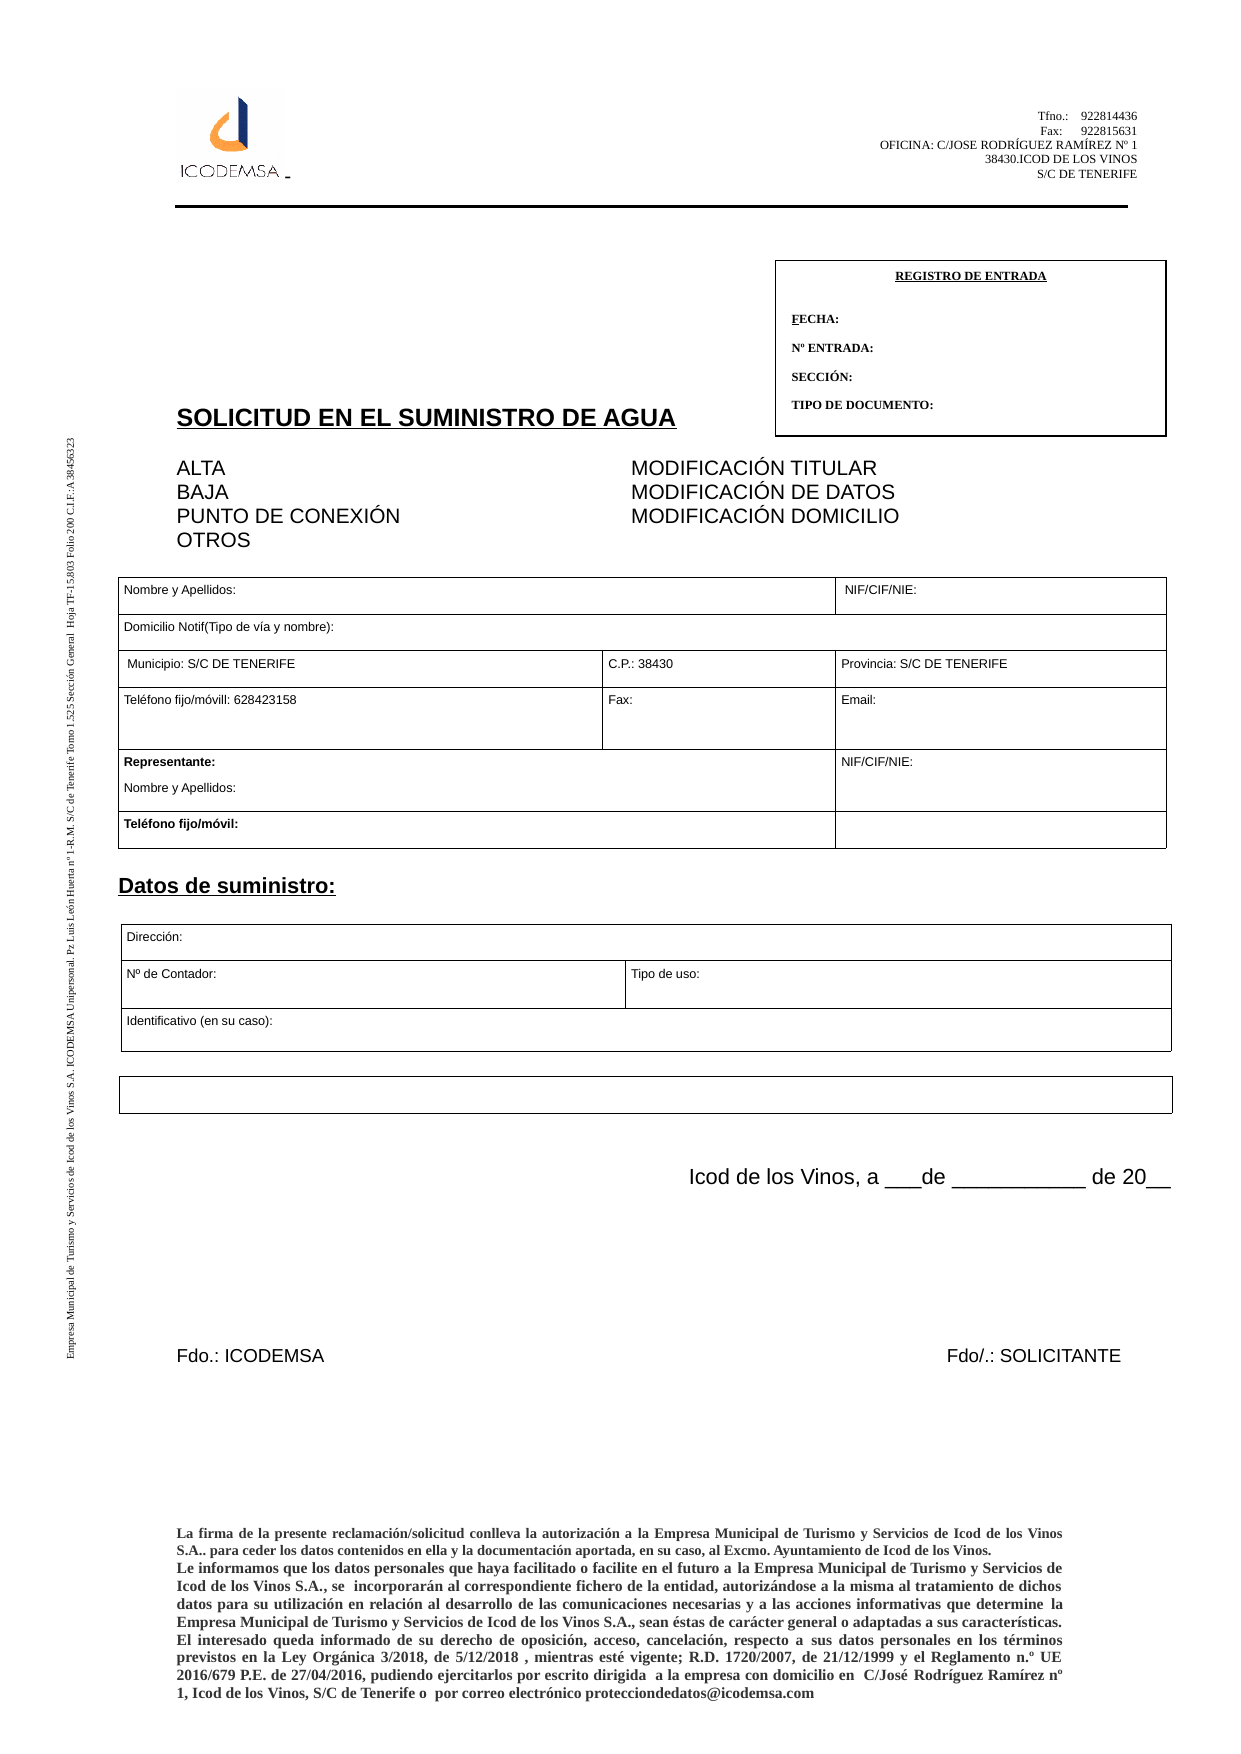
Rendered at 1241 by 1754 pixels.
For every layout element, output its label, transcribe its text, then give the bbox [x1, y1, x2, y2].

table_cell Nº de Contador: [122, 961, 625, 1008]
text Icod de los Vinos, a ___de ___________ de 20__ [120, 1163, 1171, 1189]
text BAJA MODIFICACIÓN DE DATOS [176, 480, 1063, 504]
text REGISTRO DE ENTRADA [791, 269, 1150, 283]
table_cell Identificativo (en su caso): [122, 1009, 1171, 1051]
text OFICINA: C/JOSE RODRÍGUEZ RAMÍREZ Nº 1 [701, 138, 1137, 152]
table_cell Email: [836, 688, 1166, 749]
table_header NIF/CIF/NIE: [836, 578, 1166, 613]
text FECHA: [791, 312, 1150, 326]
text OTROS [176, 528, 1063, 552]
text SECCIÓN: [791, 369, 1150, 384]
table_cell C.P.: 38430 [603, 651, 835, 687]
text Tfno.: 922814436 [701, 109, 1137, 123]
text TIPO DE DOCUMENTO: [791, 398, 1150, 412]
table_cell Representante: Nombre y Apellidos: [119, 750, 835, 811]
table_header Dirección: [122, 925, 1171, 960]
table_cell Tipo de uso: [626, 961, 1171, 1008]
text ALTA MODIFICACIÓN TITULAR [176, 456, 1063, 480]
table_cell Provincia: S/C DE TENERIFE [836, 651, 1166, 687]
text Nº ENTRADA: [791, 341, 1150, 355]
text S/C DE TENERIFE [701, 167, 1137, 181]
table_cell Domicilio Notif(Tipo de vía y nombre): [119, 615, 1166, 650]
text - [176, 89, 701, 187]
picture [176, 89, 285, 183]
table_cell Fax: [603, 688, 835, 749]
text PUNTO DE CONEXIÓN MODIFICACIÓN DOMICILIO [176, 504, 1063, 528]
text 38430.ICOD DE LOS VINOS [701, 152, 1137, 167]
table_cell [836, 812, 1166, 848]
text SOLICITUD EN EL SUMINISTRO DE AGUA [176, 403, 775, 432]
table_cell Municipio: S/C DE TENERIFE [119, 651, 602, 687]
table_header [120, 1077, 1172, 1113]
text Datos de suministro: [118, 873, 1063, 898]
table_cell Teléfono fijo/móvil: [119, 812, 835, 848]
table_cell NIF/CIF/NIE: [836, 750, 1166, 811]
table_header Nombre y Apellidos: [119, 578, 835, 613]
text Fax: 922815631 [701, 123, 1137, 138]
text Fdo.: ICODEMSA Fdo/.: SOLICITANTE [176, 1344, 1171, 1366]
table_cell Teléfono fijo/móvill: 628423158 [119, 688, 602, 749]
